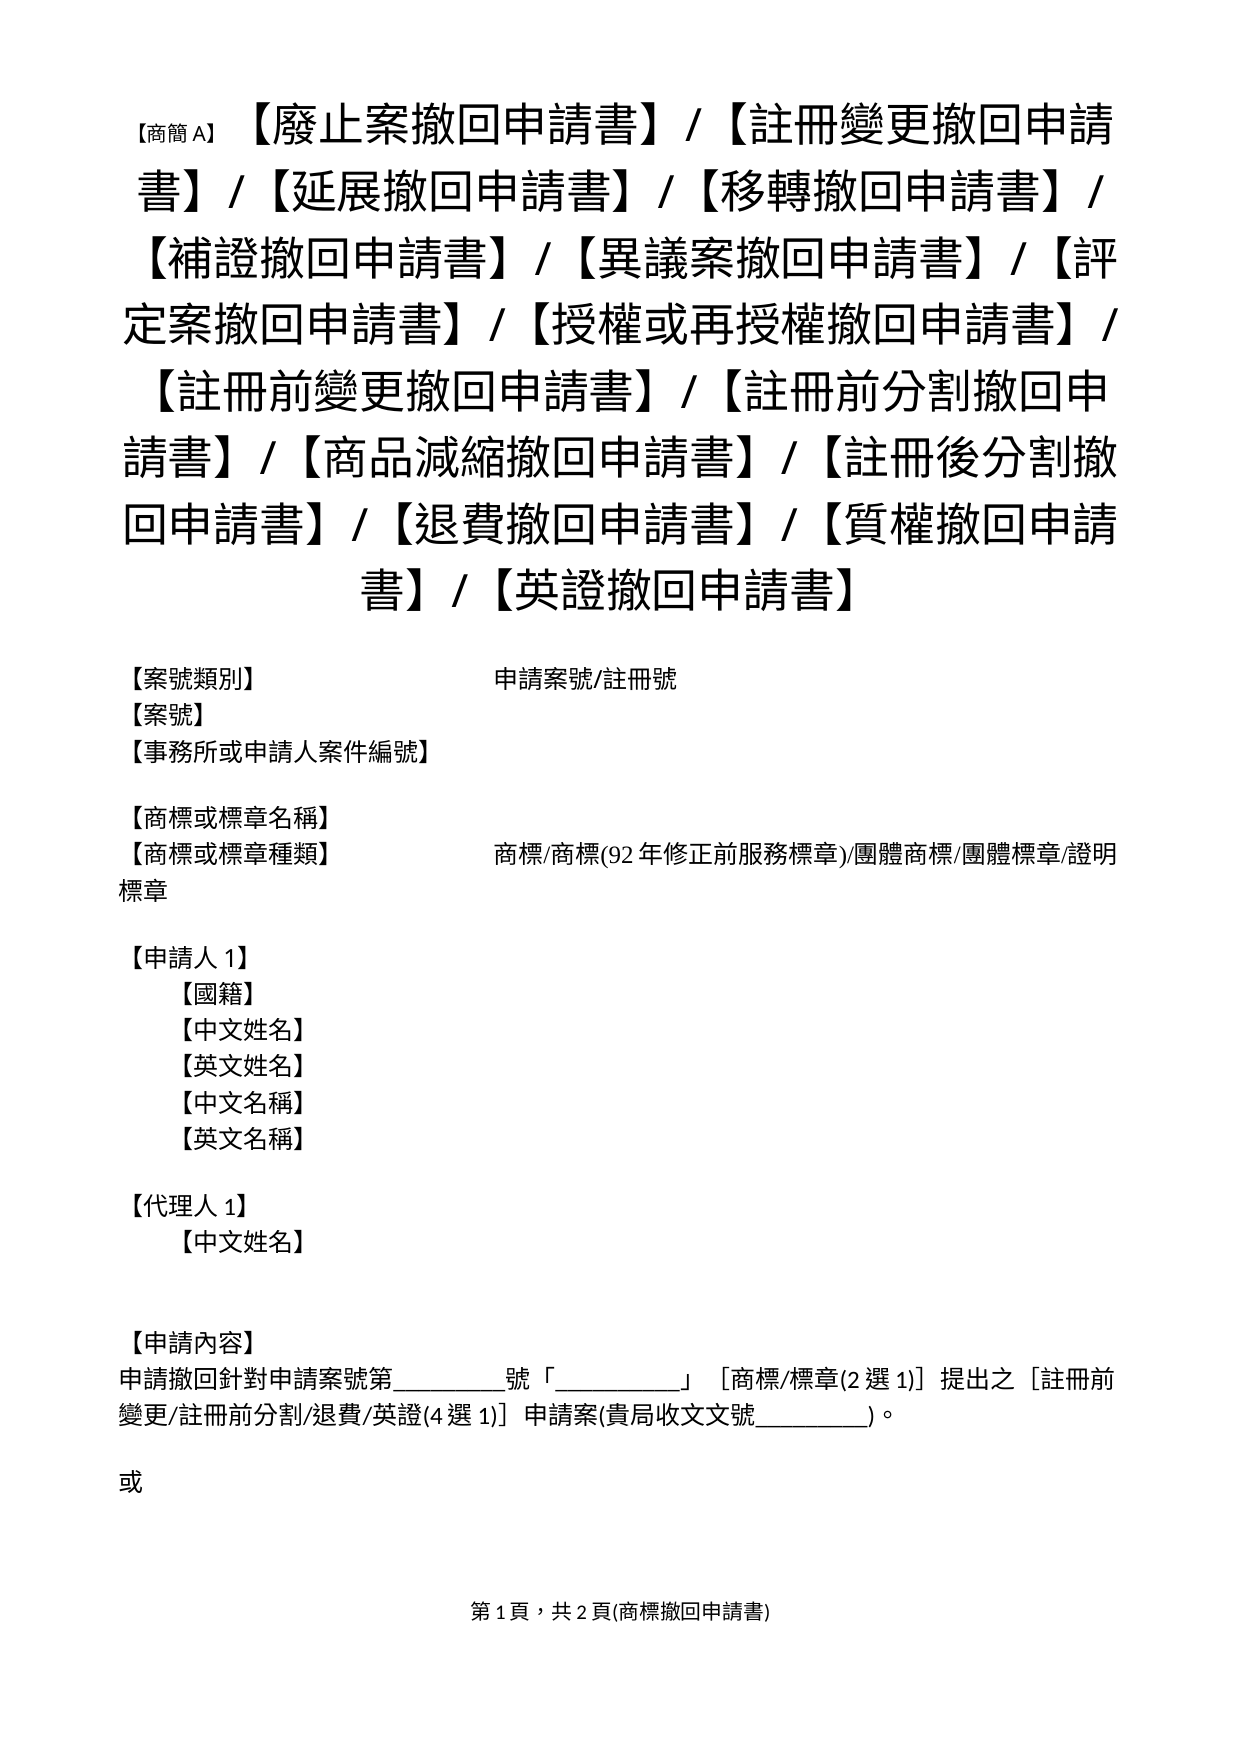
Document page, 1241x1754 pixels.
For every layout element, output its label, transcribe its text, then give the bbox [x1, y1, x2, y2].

text 【代理人1】 [118, 1186, 1122, 1222]
text 【申請內容】 [118, 1323, 1122, 1359]
text 【英文姓名】 [118, 1047, 1122, 1083]
text 【中文名稱】 [118, 1083, 1122, 1119]
text 【事務所或申請人案件編號】 [118, 732, 1122, 768]
text 【申請人1】 [118, 938, 1122, 974]
text 【中文姓名】 [118, 1011, 1122, 1047]
text 【國籍】 [118, 974, 1122, 1011]
text 【商標或標章種類】 商標/商標(92年修正前服務標章)/團體商標/團體標章/證明標章 [118, 835, 1122, 907]
text 【中文姓名】 [118, 1222, 1122, 1258]
text 【商標或標章名稱】 [118, 799, 1122, 835]
text 或 [118, 1462, 1122, 1499]
text 【商簡A】【廢止案撤回申請書】/【註冊變更撤回申請書】/【延展撤回申請書】/【移轉撤回申請書】/【補證撤回申請書】/【異議案撤回申請書】/【評定案撤回申請書】/【授權或再授權撤回申請書】/【註冊前變更撤回申請書】/【註冊前分割撤回申請書】/【商品減縮撤回申請書】/【註冊後分割撤回申請書】/【退費撤回申請書】/【質權撤回申請書】/【英證撤回申請書】 [118, 89, 1122, 621]
text 【案號類別】 申請案號/註冊號 [118, 659, 1122, 696]
text 申請撤回針對申請案號第_________號「__________」［商標/標章(2選1)］提出之［註冊前變更/註冊前分割/退費/英證(4選1)］申請案(貴局收文文號_________)。 [118, 1359, 1122, 1432]
text 【英文名稱】 [118, 1119, 1122, 1156]
text 【案號】 [118, 696, 1122, 732]
